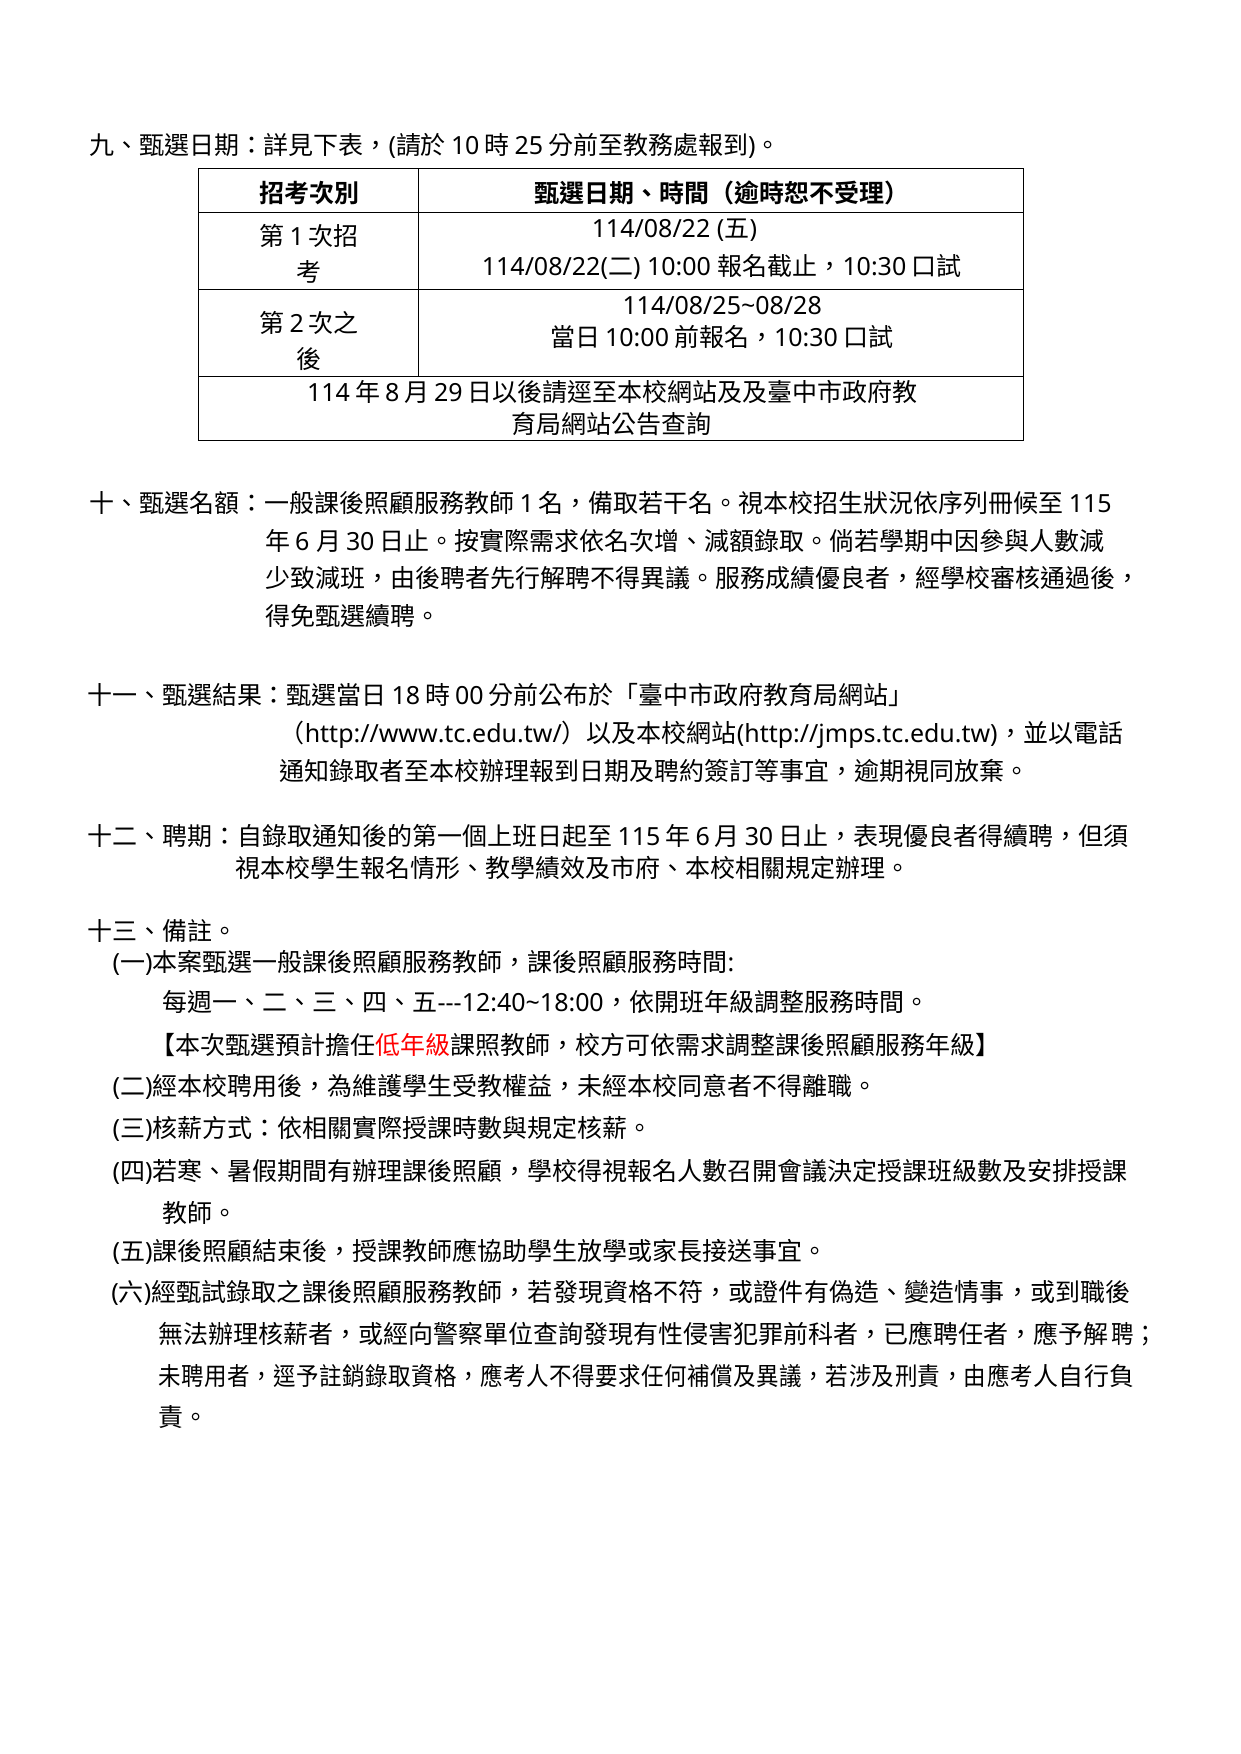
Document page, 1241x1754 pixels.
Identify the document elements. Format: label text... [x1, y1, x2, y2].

table_header 招考次別 [199, 169, 418, 212]
text 每週一、二、三、四、五---12:40~18:00，依開班年級調整服務時間。 [162, 983, 1148, 1019]
table_cell 第1次招考 [199, 213, 418, 288]
text 【本次甄選預計擔任低年級課照教師，校方可依需求調整課後照顧服務年級】 [150, 1025, 1148, 1061]
table_cell 114/08/22 (五) 114/08/22(二) 10:00 報名截止，10:30口試 [419, 213, 1023, 288]
table_cell 114/08/25~08/28 當日10:00前報名，10:30口試 [419, 290, 1023, 376]
text (一)本案甄選一般課後照顧服務教師，課後照顧服務時間: [112, 946, 1148, 977]
table_header 甄選日期、時間（逾時恕不受理） [419, 169, 1023, 212]
text 十二、聘期：自錄取通知後的第一個上班日起至115年6月30日止，表現優良者得續聘，但須視本校學生報名情形、教學績效及市府、本校相關規定辦理。 [87, 819, 1137, 885]
table_cell 114年8月29日以後請逕至本校網站及及臺中市政府教 育局網站公告查詢 [199, 377, 1023, 440]
text 十、甄選名額：一般課後照顧服務教師1名，備取若干名。視本校招生狀況依序列冊候至115年6 月30日止。按實際需求依名次增、減額錄取。倘若學期中因參與人數減少致減班，由後聘者先行解聘不得異議。服務成績優良者，經學校審核通過後，得免甄選續聘。 [89, 484, 1127, 633]
text (五)課後照顧結束後，授課教師應協助學生放學或家長接送事宜。 [112, 1235, 1148, 1267]
text 九、甄選日期：詳見下表，(請於10時25分前至教務處報到)。 [89, 125, 1148, 162]
text (四)若寒、暑假期間有辦理課後照顧，學校得視報名人數召開會議決定授課班級數及安排授課教師。 [112, 1151, 1138, 1229]
text (六)經甄試錄取之課後照顧服務教師，若發現資格不符，或證件有偽造、變造情事，或到職後無法辦理核薪者，或經向警察單位查詢發現有性侵害犯罪前科者，已應聘任者，應予解聘；未聘用者，逕予註銷錄取資格，應考人不得要求任何補償及異議，若涉及刑責，由應考人自行負責。 [111, 1273, 1134, 1434]
text 十一、甄選結果：甄選當日18時00分前公布於「臺中市政府教育局網站」 [87, 676, 1148, 712]
text （http://www.tc.edu.tw/）以及本校網站(http://jmps.tc.edu.tw)，並以電話通知錄取者至本校辦理報到日期及聘約簽訂等事宜，逾期視同放棄。 [279, 714, 1129, 788]
table_cell 第2次之後 [199, 290, 418, 376]
text (二)經本校聘用後，為維護學生受教權益，未經本校同意者不得離職。(三)核薪方式：依相關實際授課時數與規定核薪。 [112, 1067, 887, 1145]
text 十三、備註。 [87, 915, 1148, 946]
